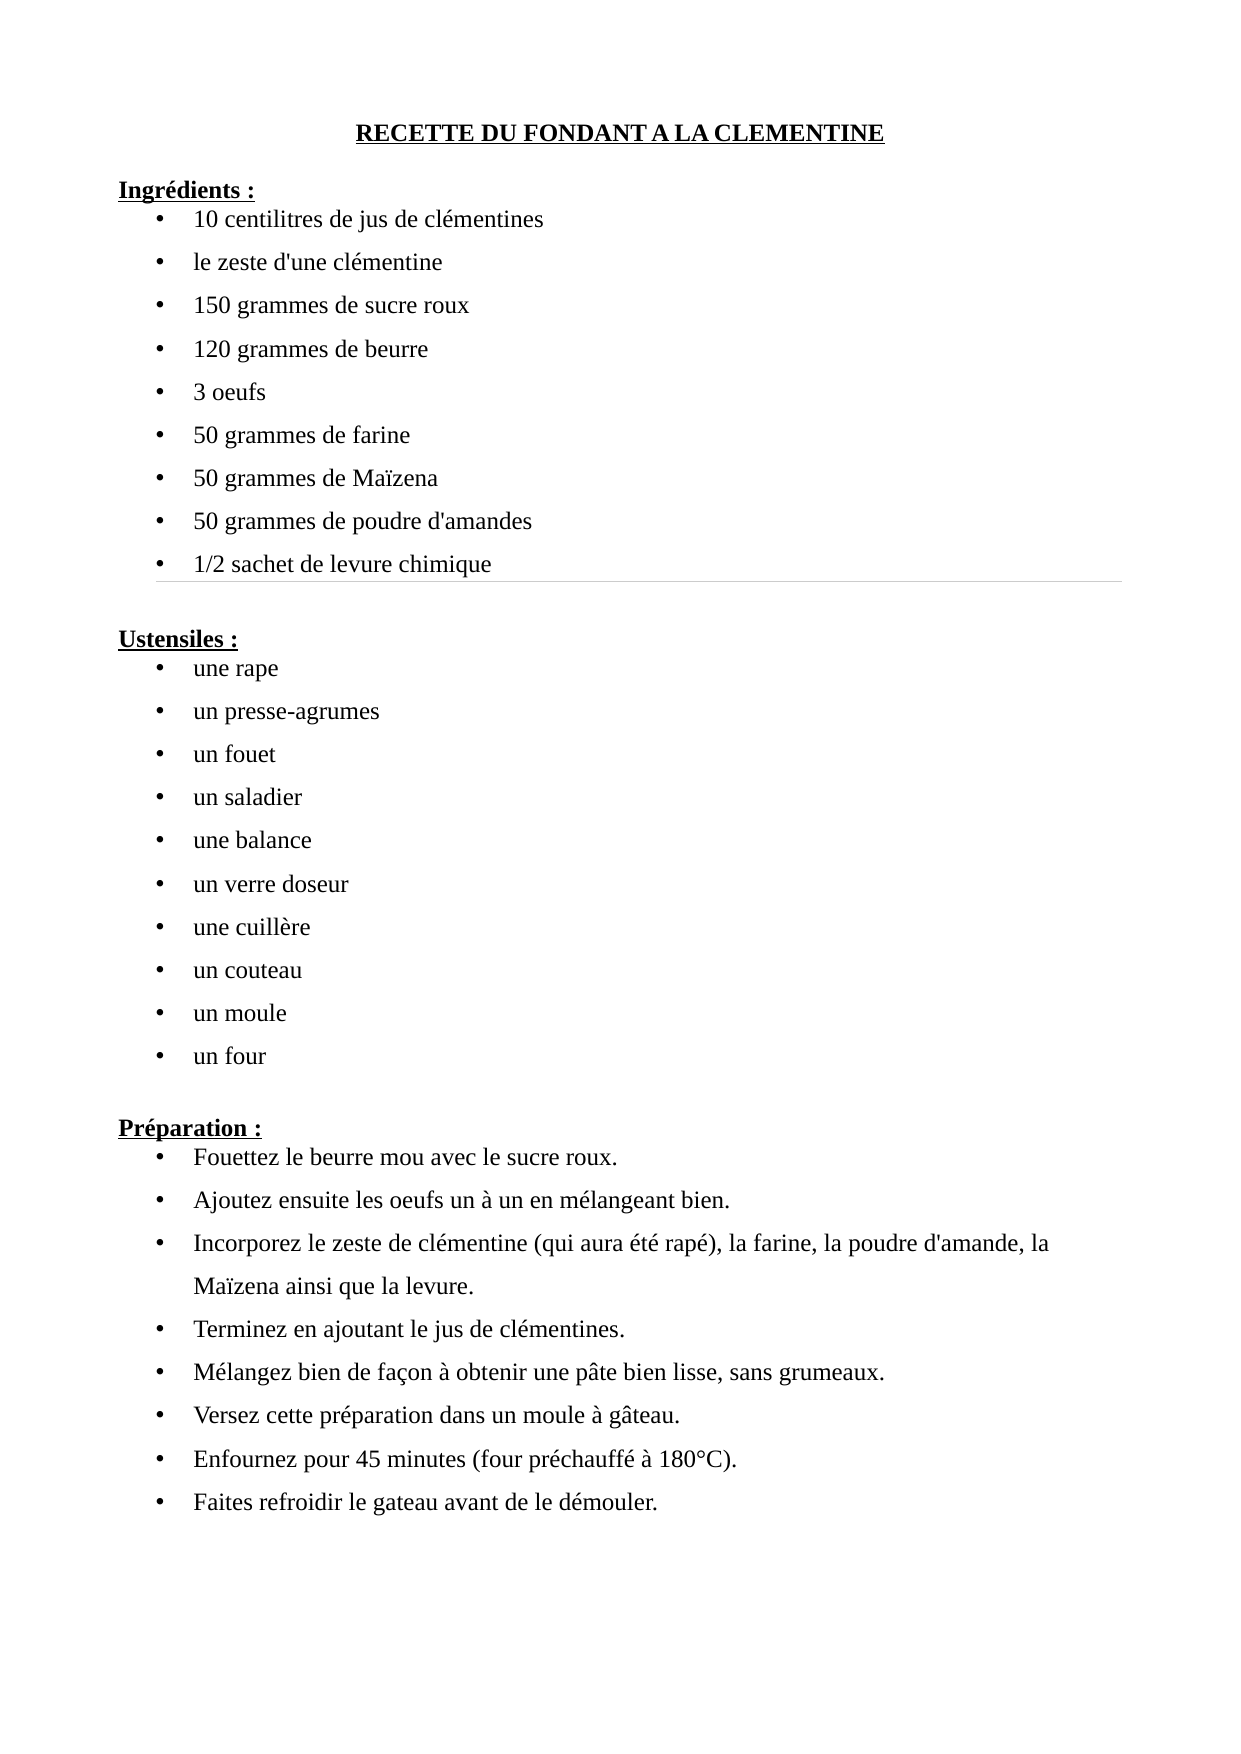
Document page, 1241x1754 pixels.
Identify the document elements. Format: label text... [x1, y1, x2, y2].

list 1/2 sachet de levure chimique [156, 549, 1122, 581]
text RECETTE DU FONDANT A LA CLEMENTINE [118, 118, 1122, 147]
list 50 grammes de farine [156, 420, 1122, 449]
list le zeste d'une clémentine [156, 247, 1122, 276]
list 120 grammes de beurre [156, 334, 1122, 362]
list un fouet [156, 739, 1122, 768]
text Ustensiles : [118, 624, 1122, 653]
list un moule [156, 998, 1122, 1027]
list 150 grammes de sucre roux [156, 291, 1122, 319]
list un couteau [156, 955, 1122, 984]
list 50 grammes de Maïzena [156, 463, 1122, 492]
list 50 grammes de poudre d'amandes [156, 506, 1122, 535]
list Enfournez pour 45 minutes (four préchauffé à 180°C). [156, 1444, 1122, 1472]
list Mélangez bien de façon à obtenir une pâte bien lisse, sans grumeaux. [156, 1357, 1122, 1386]
text Ingrédients : [118, 176, 1122, 204]
list une rape [156, 653, 1122, 682]
list un presse-agrumes [156, 696, 1122, 725]
list 3 oeufs [156, 377, 1122, 406]
list un verre doseur [156, 869, 1122, 897]
list Fouettez le beurre mou avec le sucre roux. [156, 1142, 1122, 1171]
list une balance [156, 826, 1122, 854]
list Incorporez le zeste de clémentine (qui aura été rapé), la farine, la poudre d'amande, la Maïzena ainsi que la levure. [156, 1228, 1122, 1300]
list une cuillère [156, 912, 1122, 941]
list 10 centilitres de jus de clémentines [156, 204, 1122, 233]
list Faites refroidir le gateau avant de le démouler. [156, 1487, 1122, 1516]
list Versez cette préparation dans un moule à gâteau. [156, 1401, 1122, 1429]
list Terminez en ajoutant le jus de clémentines. [156, 1314, 1122, 1343]
list un saladier [156, 782, 1122, 811]
text Préparation : [118, 1113, 1122, 1142]
list un four [156, 1041, 1122, 1070]
list Ajoutez ensuite les oeufs un à un en mélangeant bien. [156, 1185, 1122, 1214]
